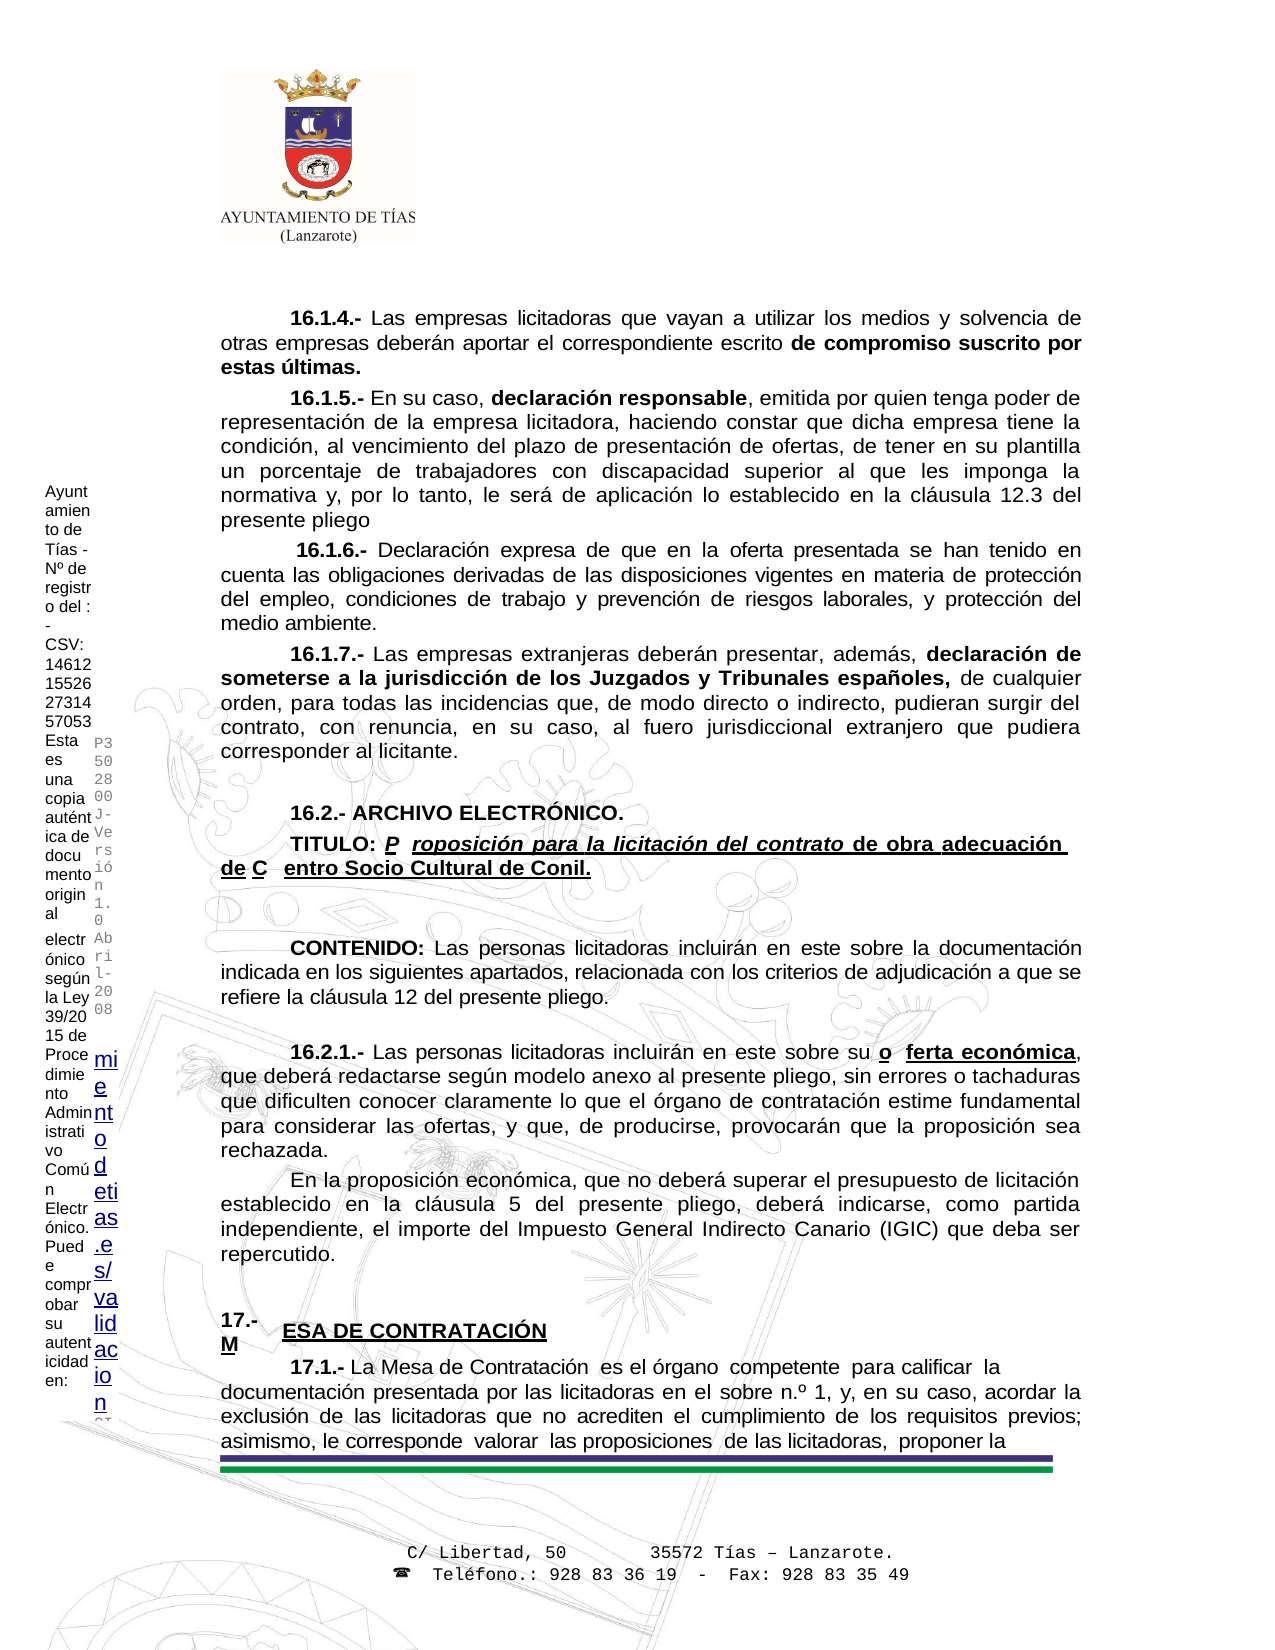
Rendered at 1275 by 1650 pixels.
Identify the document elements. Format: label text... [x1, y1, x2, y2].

text  Teléfono.: 928 83 36 19 - Fax: 928 83 35 49 [989, 1563, 1122, 1584]
text CONTENIDO: Las personas licitadoras incluirán en este sobre la documentación indicada en los siguientes apartados, relacionada con los criterios de adjudicación a que se refiere la cláusula 12 del presente pliego. [989, 936, 1082, 1008]
text documentación presentada por las licitadoras en el sobre n.º 1, y, en su caso, acordar la exclusión de las licitadoras que no acrediten el cumplimiento de los requisitos previos; asimismo, le corresponde valorar las proposiciones de las licitadoras, proponer la [989, 1380, 1082, 1453]
text 16.2.1.- Las personas licitadoras incluirán en este sobre su o ferta económica, que deberá redactarse según modelo anexo al presente pliego, sin errores o tachaduras que dificulten conocer claramente lo que el órgano de contratación estime fundamental para considerar las ofertas, y que, de producirse, provocarán que la proposición sea rechazada. [989, 1040, 1082, 1162]
text C/ Libertad, 50 35572 Tías – Lanzarote. [989, 1543, 1122, 1563]
text 16.1.6.- Declaración expresa de que en la oferta presentada se han tenido en cuenta las obligaciones derivadas de las disposiciones vigentes en materia de protección del empleo, condiciones de trabajo y prevención de riesgos laborales, y protección del medio ambiente. [220, 538, 1082, 635]
text ESA DE CONTRATACIÓN [989, 1318, 1181, 1342]
text TITULO: P roposición para la licitación del contrato de obra adecuación de C entro Socio Cultural de Conil. [989, 831, 1082, 880]
text 16.1.5.- En su caso, declaración responsable, emitida por quien tenga poder de representación de la empresa licitadora, haciendo constar que dicha empresa tiene la condición, al vencimiento del plazo de presentación de ofertas, de tener en su plantilla un porcentaje de trabajadores con discapacidad superior al que les imponga la normativa y, por lo tanto, le será de aplicación lo establecido en la cláusula 12.3 del presente pliego [220, 386, 1081, 531]
text Ayuntamiento de Tías - Nº de registro del : - CSV: 14612155262731457053 Esta es una copia auténtica de documento original [45, 482, 92, 923]
text documentación presentada por las licitadoras en el sobre n.º 1, y, en su caso, acordar la exclusión de las licitadoras que no acrediten el cumplimiento de los requisitos previos; asimismo, le corresponde valorar las proposiciones de las licitadoras, proponer la [43, 480, 119, 1421]
text P3502800J-Versión 1.0 Abril-2008 [94, 736, 114, 1019]
text http://sede.ayuntamientodetias.es/validacion CIF: [94, 1046, 119, 1421]
text 16.1.7.- Las empresas extranjeras deberán presentar, además, declaración de someterse a la jurisdicción de los Juzgados y Tribunales españoles, de cualquier orden, para todas las incidencias que, de modo directo o indirecto, pudieran surgir del contrato, con renuncia, en su caso, al fuero jurisdiccional extranjero que pudiera corresponder al licitante. [220, 642, 1082, 763]
text En la proposición económica, que no deberá superar el presupuesto de licitación establecido en la cláusula 5 del presente pliego, deberá indicarse, como partida independiente, el importe del Impuesto General Indirecto Canario (IGIC) que deba ser repercutido. [989, 1168, 1081, 1265]
subtitle 16.2.- ARCHIVO ELECTRÓNICO. [989, 801, 1181, 825]
text 17.1.- La Mesa de Contratación es el órgano competente para calificar la [989, 1355, 1181, 1379]
text 16.1.4.- Las empresas licitadoras que vayan a utilizar los medios y solvencia de otras empresas deberán aportar el correspondiente escrito de compromiso suscrito por estas últimas. [220, 306, 1082, 379]
text electrónico según la Ley 39/2015 de Procedimiento Administrativo Común Electrónico. Puede comprobar su autenticidad en: [45, 930, 92, 1390]
